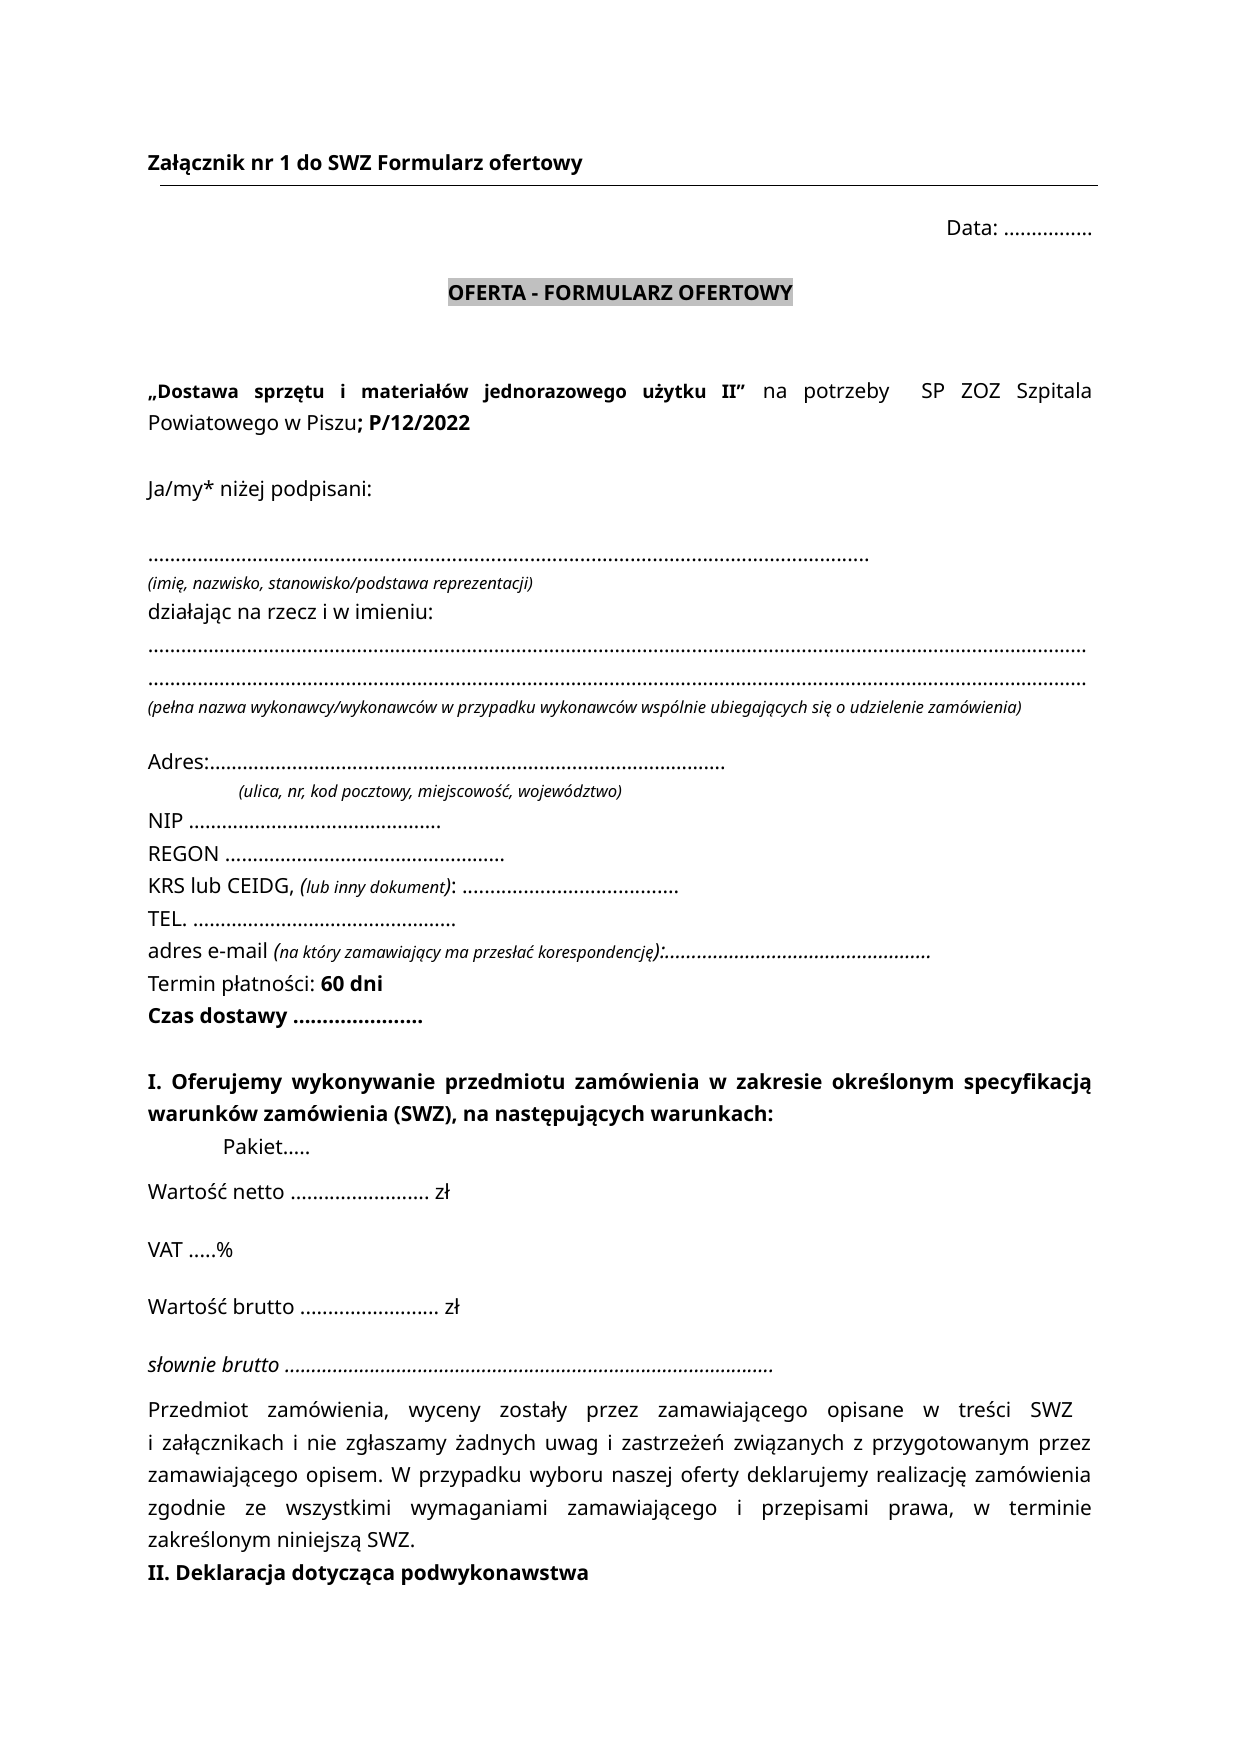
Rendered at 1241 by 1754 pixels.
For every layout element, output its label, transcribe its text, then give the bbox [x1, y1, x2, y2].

text Czas dostawy …………………. [148, 1002, 1093, 1030]
text (imię, nazwisko, stanowisko/podstawa reprezentacji) [148, 571, 1093, 594]
text Przedmiot zamówienia, wyceny zostały przez zamawiającego opisane w treści SWZ i załącznikach i nie zgłaszamy żadnych uwag i zastrzeżeń związanych z przygotowanym przez zamawiającego opisem. W przypadku wyboru naszej oferty deklarujemy realizację zamówienia zgodnie ze wszystkimi wymaganiami zamawiającego i przepisami prawa, w terminie zakreślonym niniejszą SWZ. [148, 1395, 1093, 1554]
text ……………………………………………………………………………………………………………………………………………………… [148, 630, 1093, 658]
text TEL. ………………………………………… [148, 904, 1093, 932]
text Data: ................ [148, 180, 1093, 241]
text VAT .....% [148, 1235, 1093, 1263]
text Pakiet….. [223, 1132, 1093, 1161]
text KRS lub CEIDG, (lub inny dokument): ....................................... [148, 871, 1093, 900]
text ……………………………................................................................................................. [148, 539, 1093, 567]
text II. Deklaracja dotycząca podwykonawstwa [148, 1558, 1093, 1587]
text Ja/my* niżej podpisani: [148, 474, 1093, 502]
text adres e-mail (na który zamawiający ma przesłać korespondencję):………………………………………….. [148, 936, 1093, 965]
text NIP ………………………………………. [148, 806, 1093, 834]
text „Dostawa sprzętu i materiałów jednorazowego użytku II” na potrzeby SP ZOZ Szpitala Powiatowego w Piszu; P/12/2022 [148, 376, 1093, 437]
text OFERTA - FORMULARZ OFERTOWY [148, 278, 1093, 306]
text (pełna nazwa wykonawcy/wykonawców w przypadku wykonawców wspólnie ubiegających się o udzielenie zamówienia) [148, 695, 1093, 718]
text Termin płatności: 60 dni [148, 969, 1093, 997]
text (ulica, nr, kod pocztowy, miejscowość, województwo) [148, 780, 1093, 803]
text REGON …………………………………………… [148, 839, 1093, 867]
text ……………………………………………………………………………………………………………………………………………………… [148, 663, 1093, 691]
text Wartość netto ......................... zł [148, 1177, 1093, 1206]
text I. Oferujemy wykonywanie przedmiotu zamówienia w zakresie określonym specyfikacją warunków zamówienia (SWZ), na następujących warunkach: [148, 1067, 1093, 1128]
text Załącznik nr 1 do SWZ Formularz ofertowy [148, 148, 1093, 176]
text słownie brutto ............................................................................................ [148, 1350, 1093, 1378]
text działając na rzecz i w imieniu: [148, 597, 1093, 626]
text Adres:…………………………………………………………………………………. [148, 747, 1093, 776]
text Wartość brutto ......................... zł [148, 1292, 1093, 1321]
